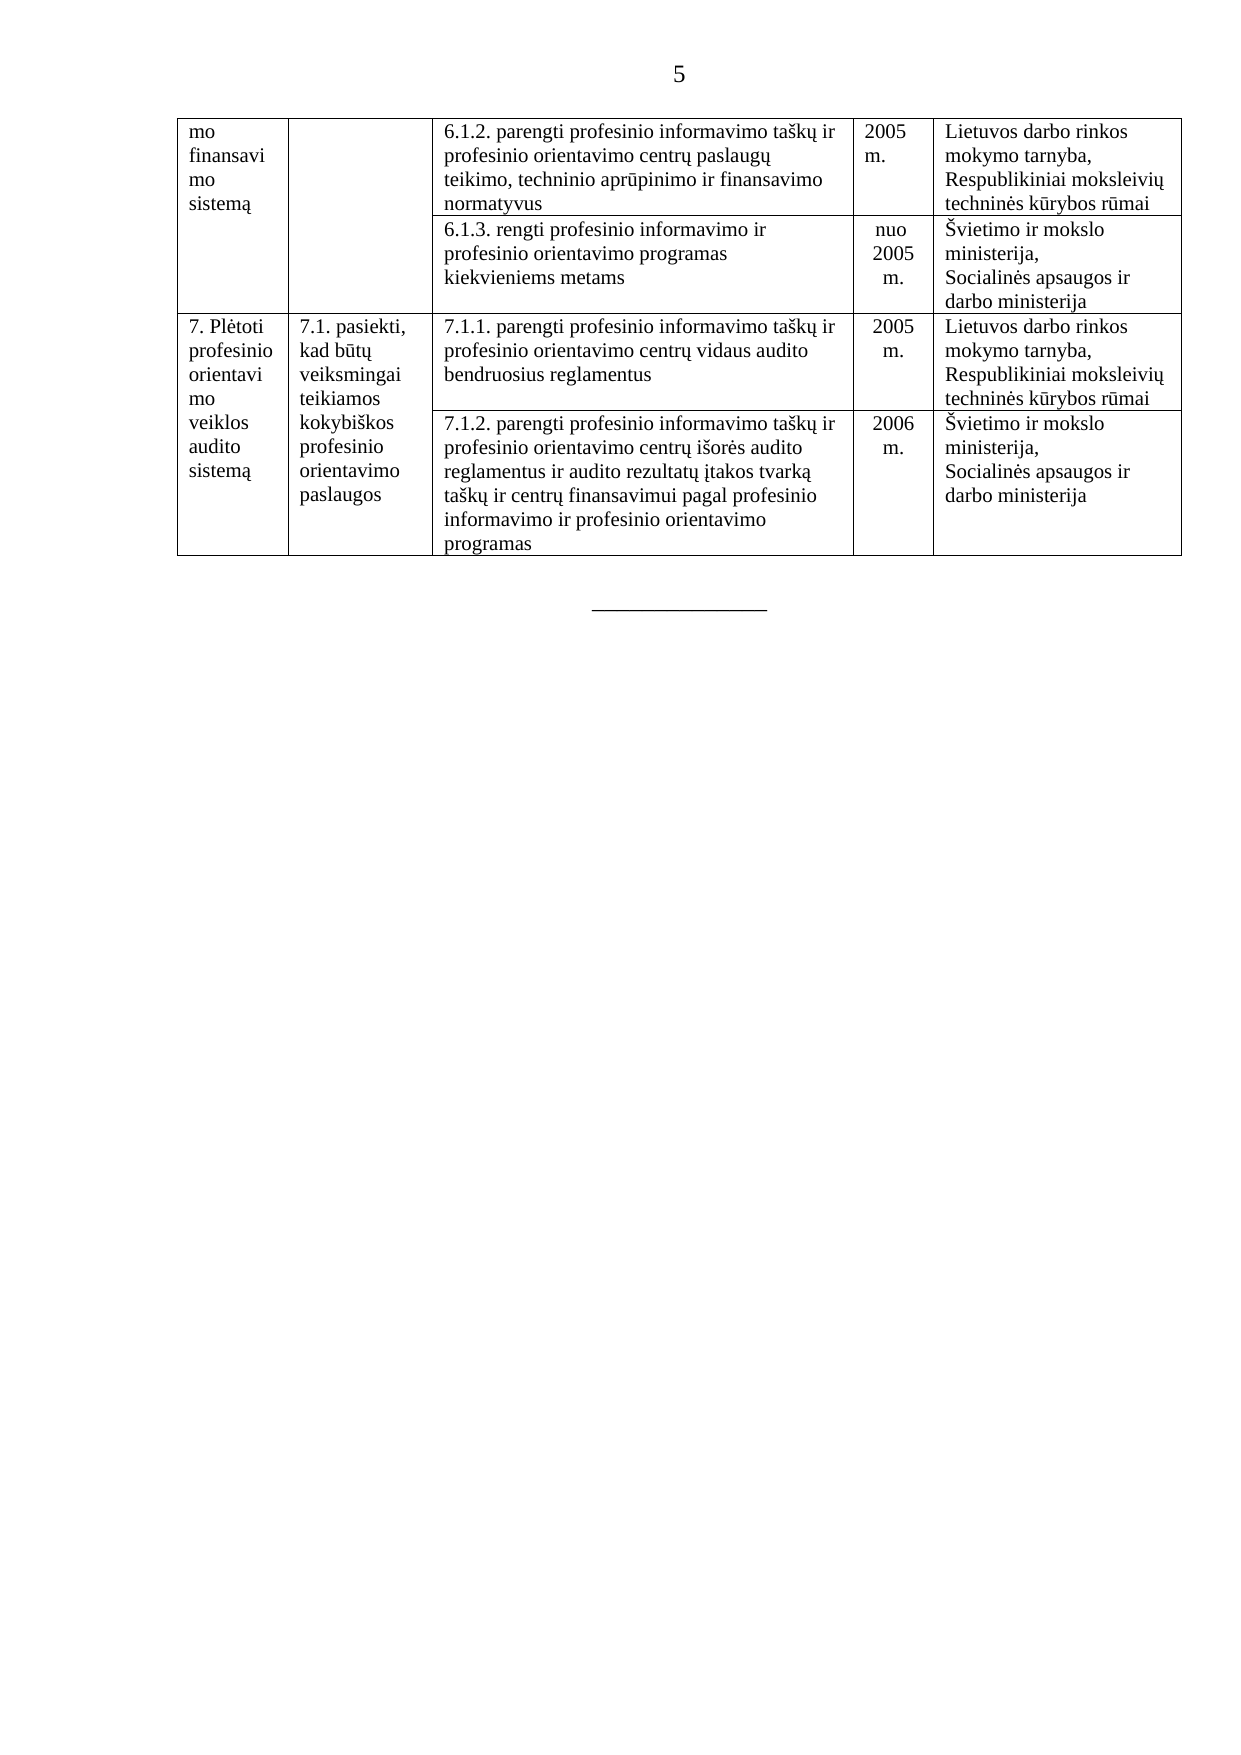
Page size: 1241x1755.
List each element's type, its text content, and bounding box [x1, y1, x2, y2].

table_cell 7.1.1. parengti profesinio informavimo taškų ir profesinio orientavimo centrų vidaus audito bendruosius reglamentus [433, 314, 853, 410]
table_cell mo finansavimo sistemą [178, 119, 288, 313]
table_cell [289, 215, 432, 313]
table_cell [289, 119, 432, 215]
table_cell Lietuvos darbo rinkos mokymo tarnyba, Respublikiniai moksleivių techninės kūrybos rūmai [934, 119, 1181, 215]
table_cell 7.1.2. parengti profesinio informavimo taškų ir profesinio orientavimo centrų išorės audito reglamentus ir audito rezultatų įtakos tvarką taškų ir centrų finansavimui pagal profesinio informavimo ir profesinio orientavimo programas [433, 411, 853, 555]
table_cell Švietimo ir mokslo ministerija, Socialinės apsaugos ir darbo ministerija [934, 216, 1181, 313]
table_cell 6.1.3. rengti profesinio informavimo ir profesinio orientavimo programas kiekvieniems metams [433, 216, 853, 313]
table_cell 2005 m. [854, 119, 933, 215]
text ______________ [177, 585, 1181, 614]
table_cell 2006 m. [854, 411, 933, 555]
table_cell 6.1.2. parengti profesinio informavimo taškų ir profesinio orientavimo centrų paslaugų teikimo, techninio aprūpinimo ir finansavimo normatyvus [433, 119, 853, 215]
table_cell 7.1. pasiekti, kad būtų veiksmingai teikiamos kokybiškos profesinio orientavimo paslaugos [289, 314, 432, 555]
table_cell nuo 2005 m. [854, 216, 933, 313]
table_cell 7. Plėtoti profesinio orientavimo veiklos audito sistemą [178, 314, 288, 555]
table_cell 2005 m. [854, 314, 933, 410]
table_cell Švietimo ir mokslo ministerija, Socialinės apsaugos ir darbo ministerija [934, 411, 1181, 555]
table_cell Lietuvos darbo rinkos mokymo tarnyba, Respublikiniai moksleivių techninės kūrybos rūmai [934, 314, 1181, 410]
